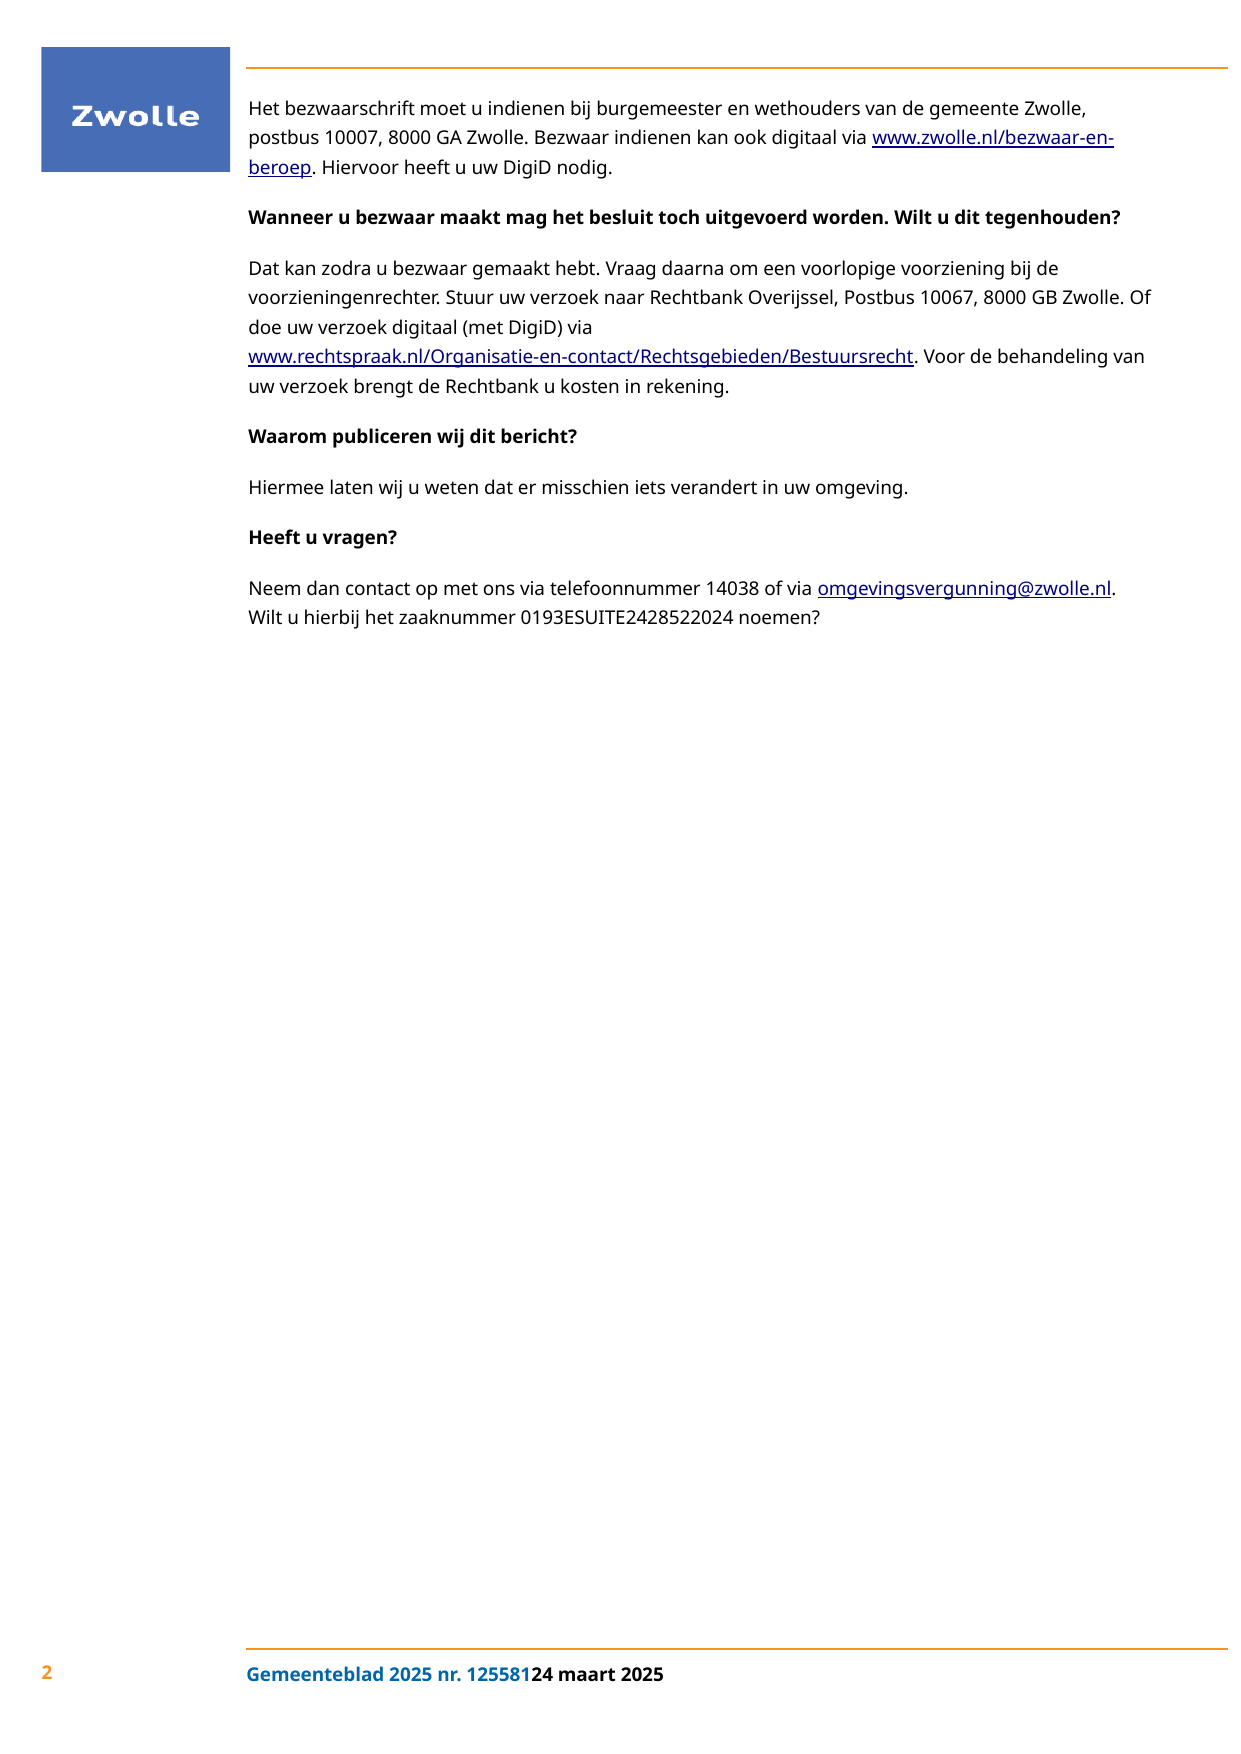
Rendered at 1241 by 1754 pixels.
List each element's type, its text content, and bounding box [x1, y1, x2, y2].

text Hiermee laten wij u weten dat er misschien iets verandert in uw omgeving. [248, 474, 1152, 500]
text Dat kan zodra u bezwaar gemaakt hebt. Vraag daarna om een voorlopige voorziening bij de voorzieningenrechter. Stuur uw verzoek naar Rechtbank Overijssel, Postbus 10067, 8000 GB Zwolle. Of doe uw verzoek digitaal (met DigiD) via www.rechtspraak.nl/Organisatie-en-contact/Rechtsgebieden/Bestuursrecht. Voor de behandeling van uw verzoek brengt de Rechtbank u kosten in rekening. [248, 255, 1152, 399]
picture [41, 47, 231, 172]
text Het bezwaarschrift moet u indienen bij burgemeester en wethouders van de gemeente Zwolle, postbus 10007, 8000 GA Zwolle. Bezwaar indienen kan ook digitaal via www.zwolle.nl/bezwaar-en-beroep. Hiervoor heeft u uw DigiD nodig. [248, 95, 1152, 180]
text Neem dan contact op met ons via telefoonnummer 14038 of via omgevingsvergunning@zwolle.nl. Wilt u hierbij het zaaknummer 0193ESUITE2428522024 noemen? [248, 575, 1152, 630]
text Waarom publiceren wij dit bericht? [248, 423, 1152, 449]
text Wanneer u bezwaar maakt mag het besluit toch uitgevoerd worden. Wilt u dit tegenhouden? [248, 204, 1152, 230]
text Heeft u vragen? [248, 524, 1152, 550]
